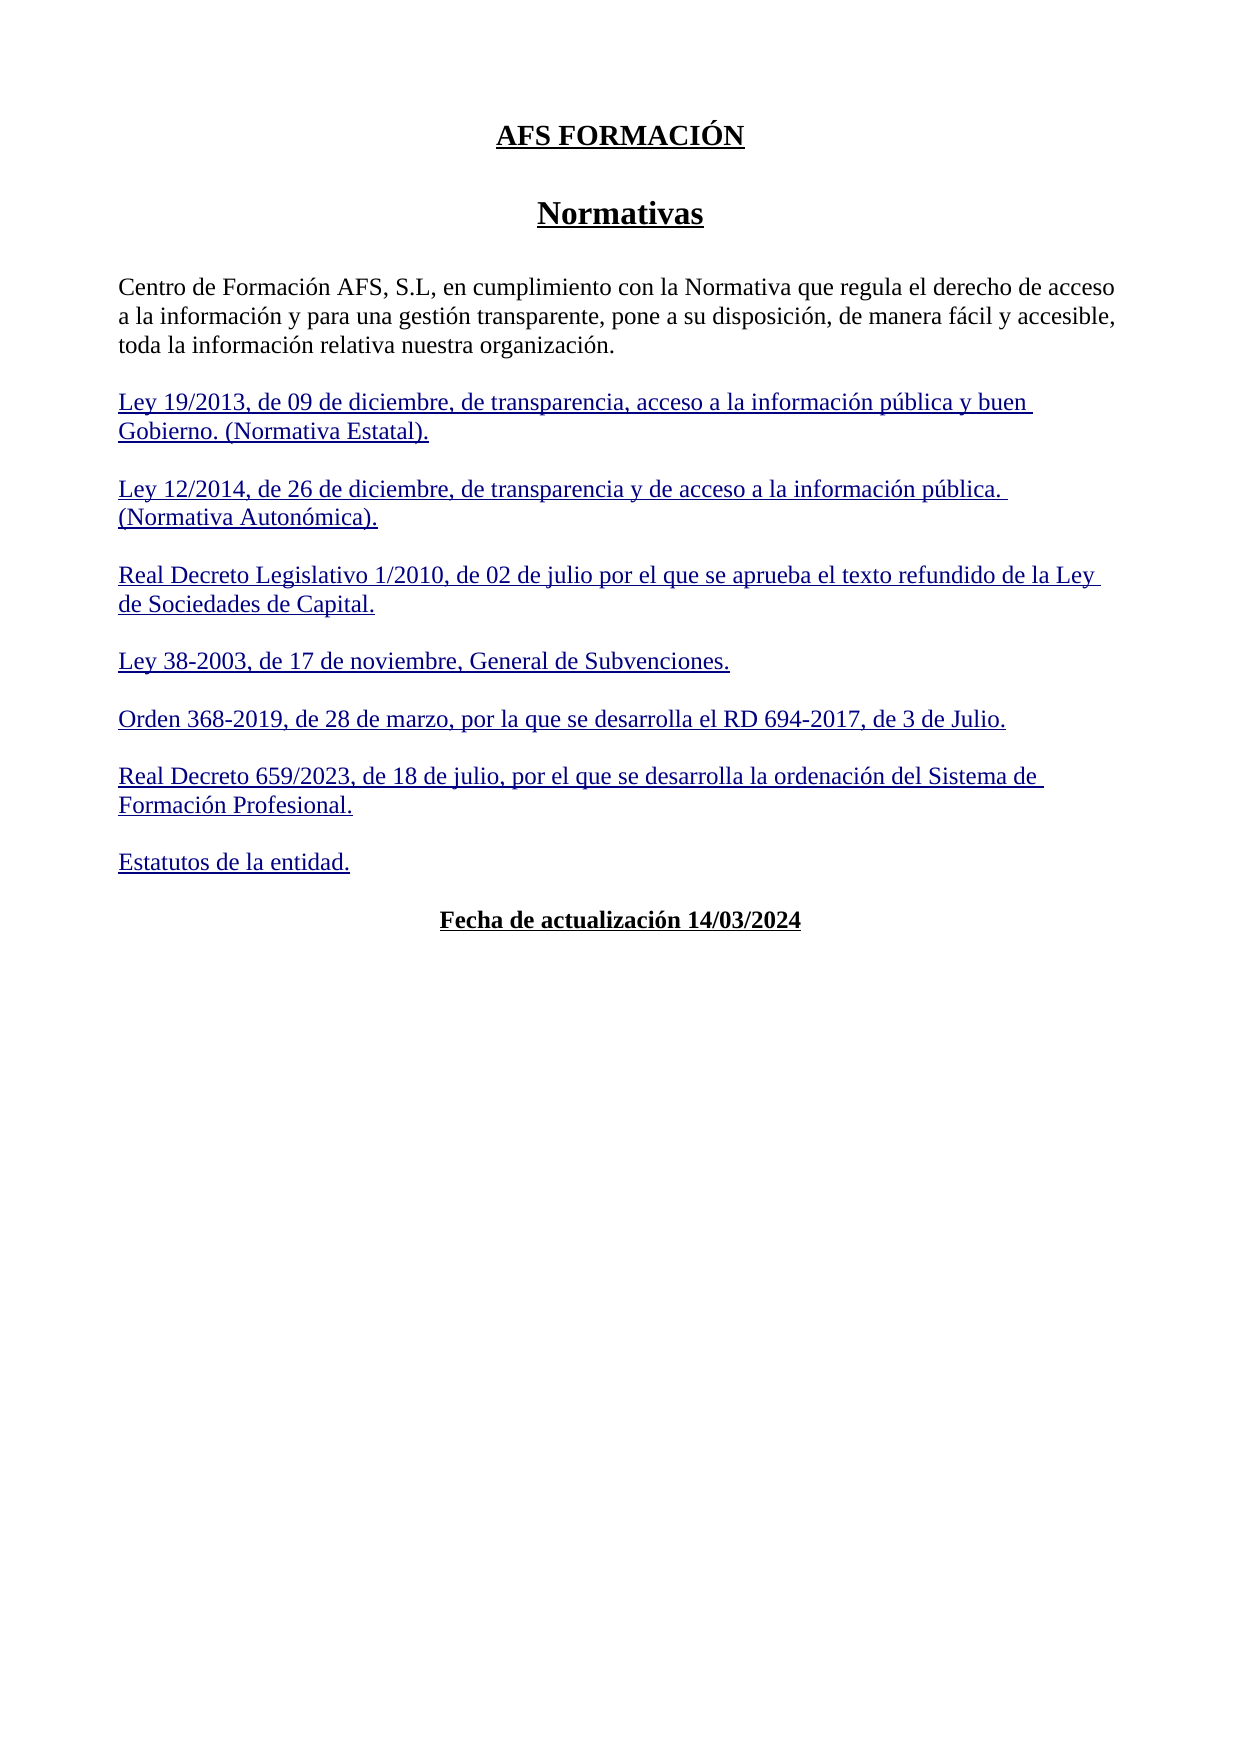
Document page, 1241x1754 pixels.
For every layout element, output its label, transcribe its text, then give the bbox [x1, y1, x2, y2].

subtitle Normativas [118, 193, 1122, 231]
text Ley 38-2003, de 17 de noviembre, General de Subvenciones. [118, 646, 1122, 675]
text Orden 368-2019, de 28 de marzo, por la que se desarrolla el RD 694-2017, de 3 de Julio. [118, 704, 1122, 732]
subtitle AFS FORMACIÓN [118, 118, 1122, 152]
text Estatutos de la entidad. [118, 847, 1122, 876]
text Fecha de actualización 14/03/2024 [118, 905, 1122, 934]
text Ley 19/2013, de 09 de diciembre, de transparencia, acceso a la información pública y buen Gobierno. (Normativa Estatal). [118, 387, 1122, 445]
text Centro de Formación AFS, S.L, en cumplimiento con la Normativa que regula el derecho de acceso a la información y para una gestión transparente, pone a su disposición, de manera fácil y accesible, toda la información relativa nuestra organización. [118, 272, 1122, 359]
text Real Decreto 659/2023, de 18 de julio, por el que se desarrolla la ordenación del Sistema de Formación Profesional. [118, 761, 1122, 819]
text Ley 12/2014, de 26 de diciembre, de transparencia y de acceso a la información pública. (Normativa Autonómica). [118, 474, 1122, 531]
text Real Decreto Legislativo 1/2010, de 02 de julio por el que se aprueba el texto refundido de la Ley de Sociedades de Capital. [118, 560, 1122, 617]
